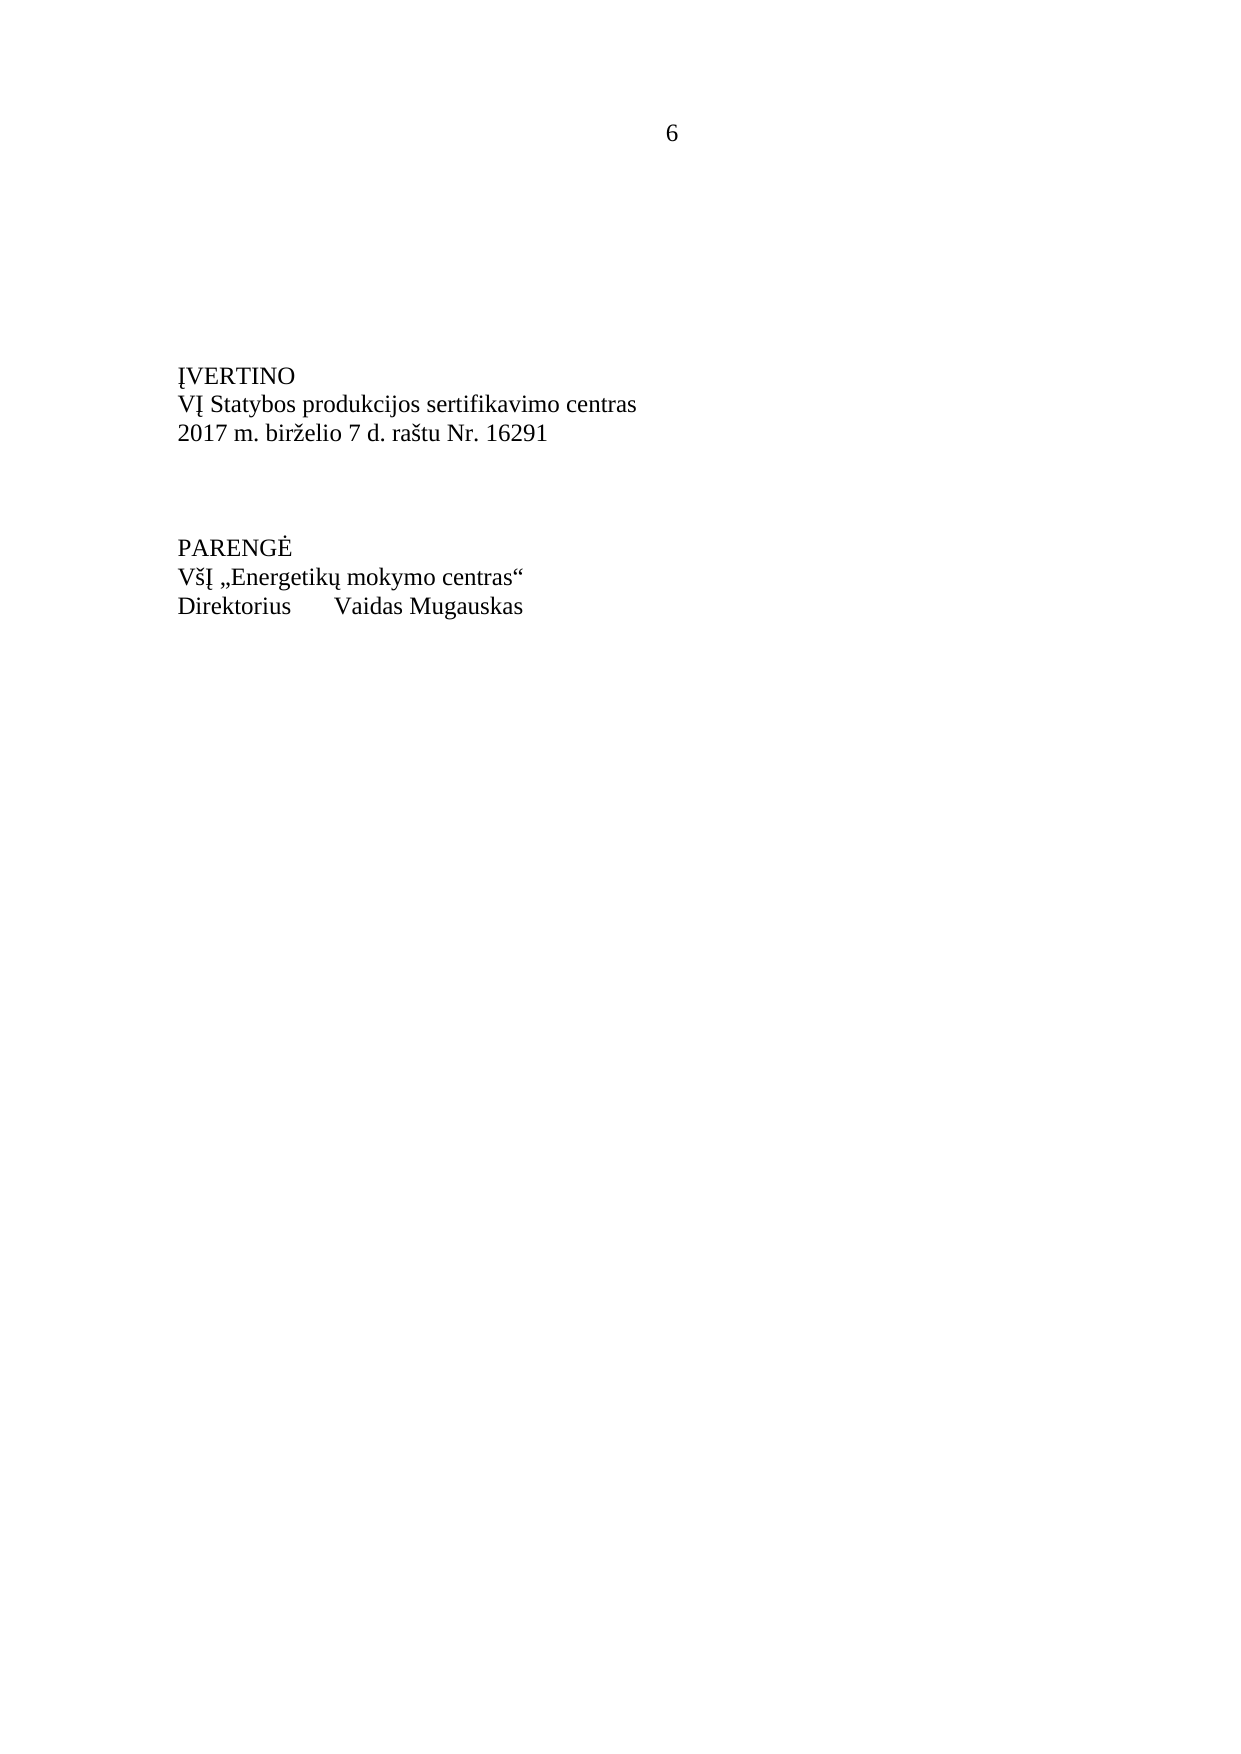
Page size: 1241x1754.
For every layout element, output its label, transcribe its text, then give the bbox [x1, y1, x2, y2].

text PARENGĖ [177, 533, 1166, 562]
text Direktorius Vaidas Mugauskas [177, 591, 1166, 619]
text 2017 m. birželio 7 d. raštu Nr. 16291 [177, 418, 1166, 447]
text VĮ Statybos produkcijos sertifikavimo centras [177, 389, 1166, 418]
text VšĮ „Energetikų mokymo centras“ [177, 562, 1166, 591]
text ĮVERTINO [177, 361, 1166, 389]
